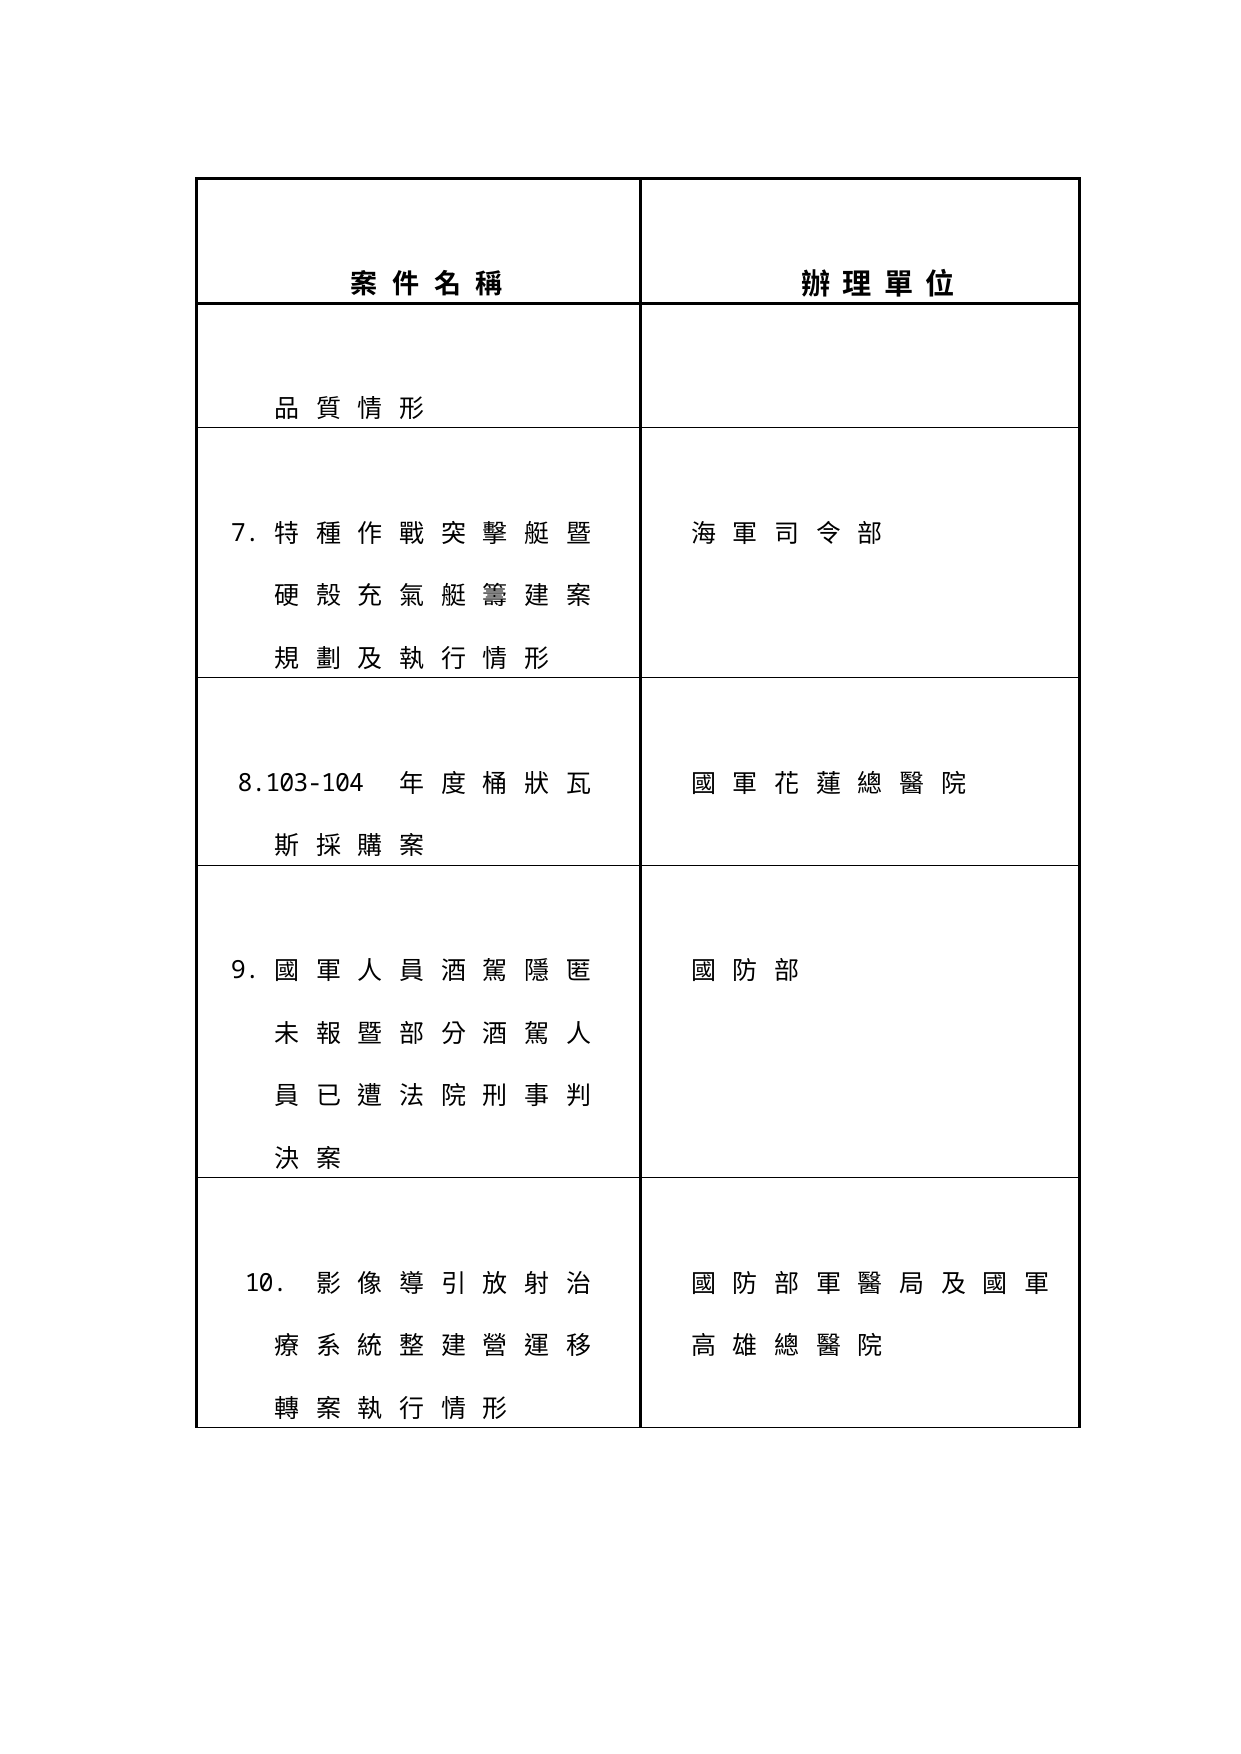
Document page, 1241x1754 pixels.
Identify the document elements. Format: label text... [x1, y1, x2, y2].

table_header 辦理單位 [642, 180, 1078, 302]
table_cell 國防部軍醫局及國軍高雄總醫院 [642, 1178, 1078, 1427]
table_cell 國軍花蓮總醫院 [642, 678, 1078, 865]
table_cell 8.103-104 年度桶狀瓦斯採購案 [198, 678, 639, 865]
table_cell 7.特種作戰突擊艇暨硬殼充氣艇籌建案規劃及執行情形 [198, 428, 639, 677]
table_cell [642, 305, 1078, 427]
table_cell 國防部 [642, 866, 1078, 1177]
table_cell 品質情形 [198, 305, 639, 427]
table_cell 10.影像導引放射治療系統整建營運移轉案執行情形 [198, 1178, 639, 1427]
table_cell 9.國軍人員酒駕隱匿未報暨部分酒駕人員已遭法院刑事判決案 [198, 866, 639, 1177]
table_cell 海軍司令部 [642, 428, 1078, 677]
table_header 案件名稱 [198, 180, 639, 302]
